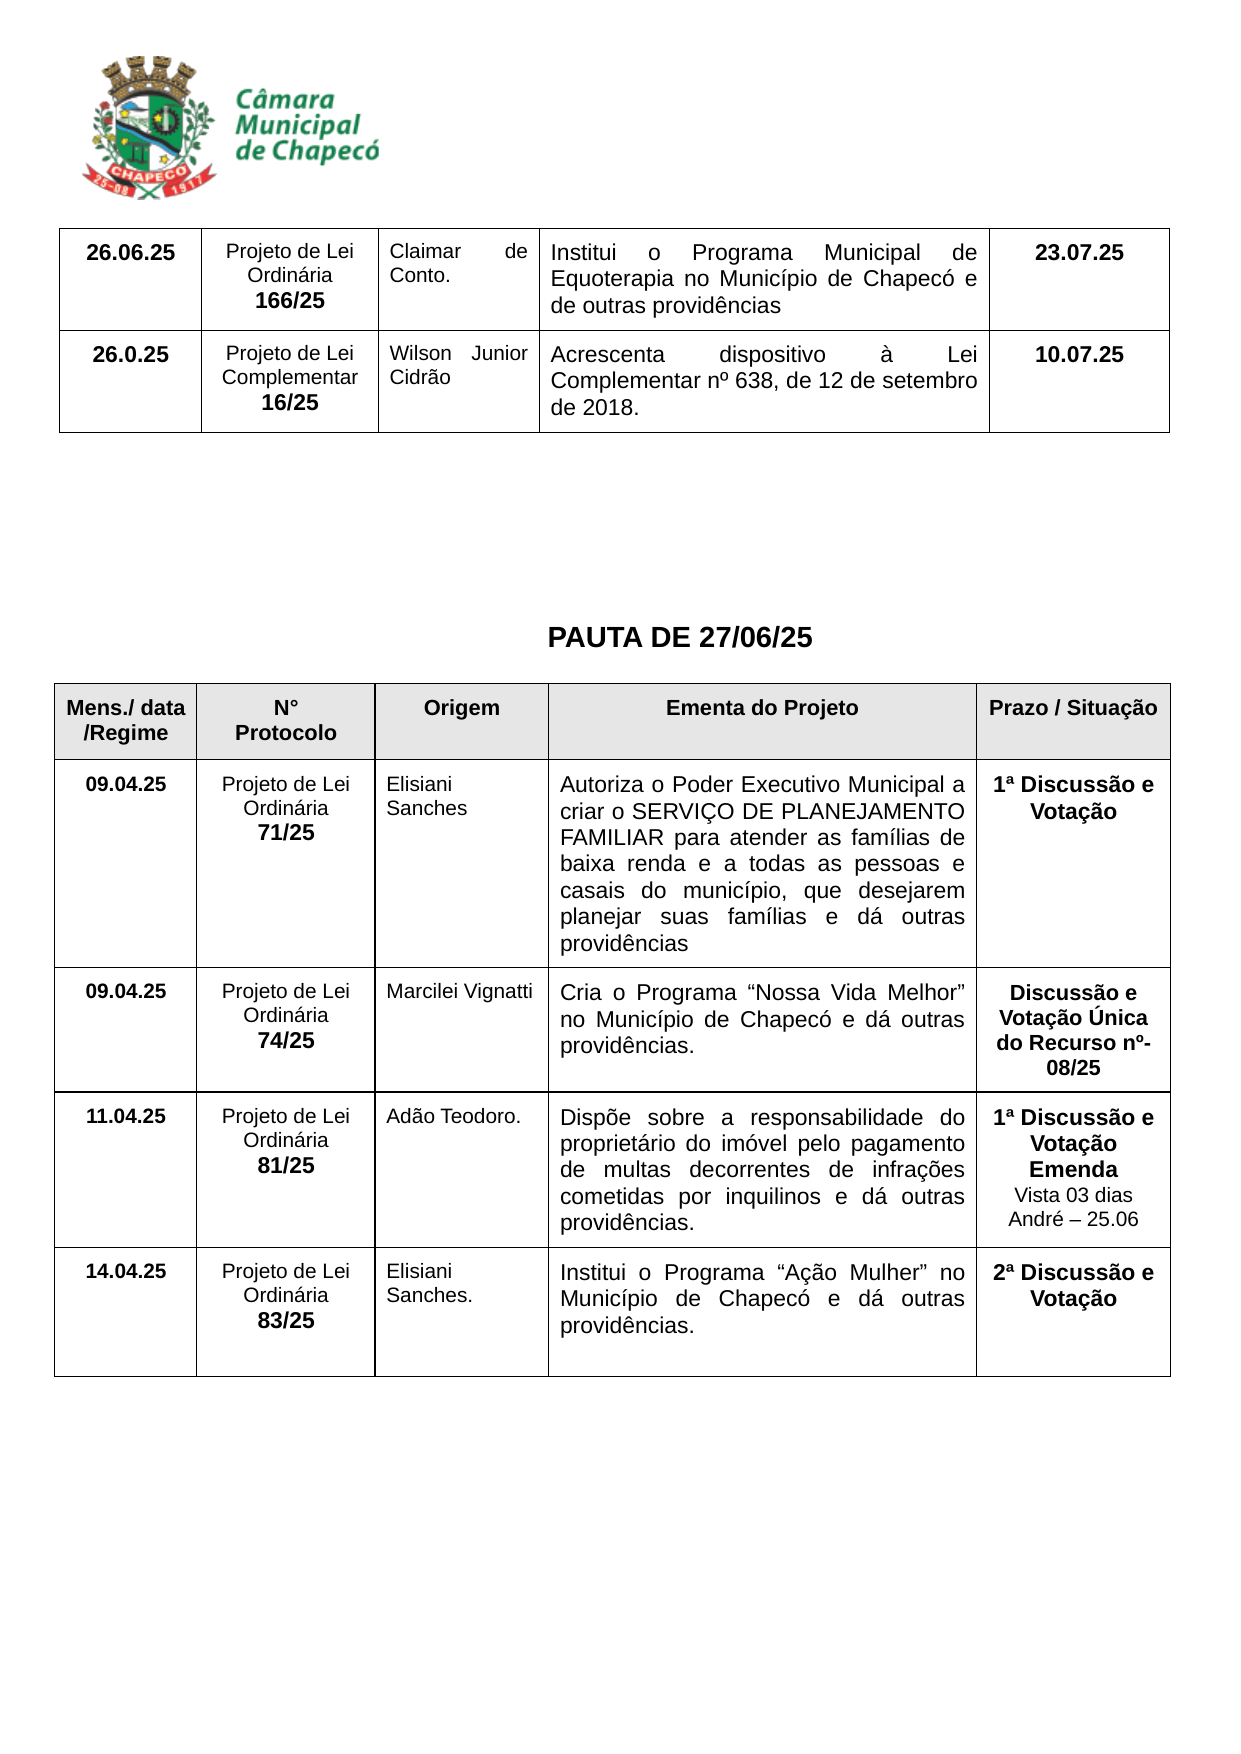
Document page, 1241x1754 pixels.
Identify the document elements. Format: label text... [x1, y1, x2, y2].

table_header Mens./ data /Regime [55, 684, 196, 759]
picture [81, 56, 379, 200]
subtitle PAUTA DE 27/06/25 [215, 620, 1145, 654]
table_cell 23.07.25 [990, 229, 1169, 329]
table_cell Institui o Programa Municipal de Equoterapia no Município de Chapecó e de outras providências [540, 229, 989, 329]
table_cell Projeto de Lei Ordinária 83/25 [197, 1248, 374, 1376]
table_cell Dispõe sobre a responsabilidade do proprietário do imóvel pelo pagamento de multas decorrentes de infrações cometidas por inquilinos e dá outras providências. [549, 1093, 976, 1247]
table_cell Projeto de Lei Ordinária 81/25 [197, 1093, 374, 1247]
table_cell Cria o Programa “Nossa Vida Melhor” no Município de Chapecó e dá outras providências. [549, 968, 976, 1091]
table_cell Elisiani Sanches [376, 760, 548, 967]
table_cell Autoriza o Poder Executivo Municipal a criar o SERVIÇO DE PLANEJAMENTO FAMILIAR para atender as famílias de baixa renda e a todas as pessoas e casais do município, que desejarem planejar suas famílias e dá outras providências [549, 760, 976, 967]
table_cell Projeto de Lei Ordinária 166/25 [202, 229, 378, 329]
table_header Prazo / Situação [977, 684, 1170, 759]
table_cell 14.04.25 [55, 1248, 196, 1376]
table_header Ementa do Projeto [549, 684, 976, 759]
table_cell 11.04.25 [55, 1093, 196, 1247]
table_cell 09.04.25 [55, 760, 196, 967]
table_cell 26.06.25 [60, 229, 201, 329]
table_cell Acrescenta dispositivo à Lei Complementar nº 638, de 12 de setembro de 2018. [540, 331, 989, 432]
table_cell Projeto de Lei Ordinária 74/25 [197, 968, 374, 1091]
table_cell Projeto de Lei Ordinária 71/25 [197, 760, 374, 967]
table_cell Elisiani Sanches. [376, 1248, 548, 1376]
table_cell Adão Teodoro. [376, 1093, 548, 1247]
table_cell 1ª Discussão e Votação Emenda Vista 03 dias André – 25.06 [977, 1093, 1170, 1247]
table_cell Marcilei Vignatti [376, 968, 548, 1091]
table_header N° Protocolo [197, 684, 374, 759]
table_cell 26.0.25 [60, 331, 201, 432]
table_cell Claimar de Conto. [379, 229, 539, 329]
table_header Origem [376, 684, 548, 759]
table_cell 1ª Discussão e Votação [977, 760, 1170, 967]
table_cell Institui o Programa “Ação Mulher” no Município de Chapecó e dá outras providências. [549, 1248, 976, 1376]
table_cell Projeto de Lei Complementar 16/25 [202, 331, 378, 432]
table_cell Wilson Junior Cidrão [379, 331, 539, 432]
table_cell Discussão e Votação Única do Recurso nº- 08/25 [977, 968, 1170, 1091]
table_cell 10.07.25 [990, 331, 1169, 432]
table_cell 2ª Discussão e Votação [977, 1248, 1170, 1376]
table_cell 09.04.25 [55, 968, 196, 1091]
